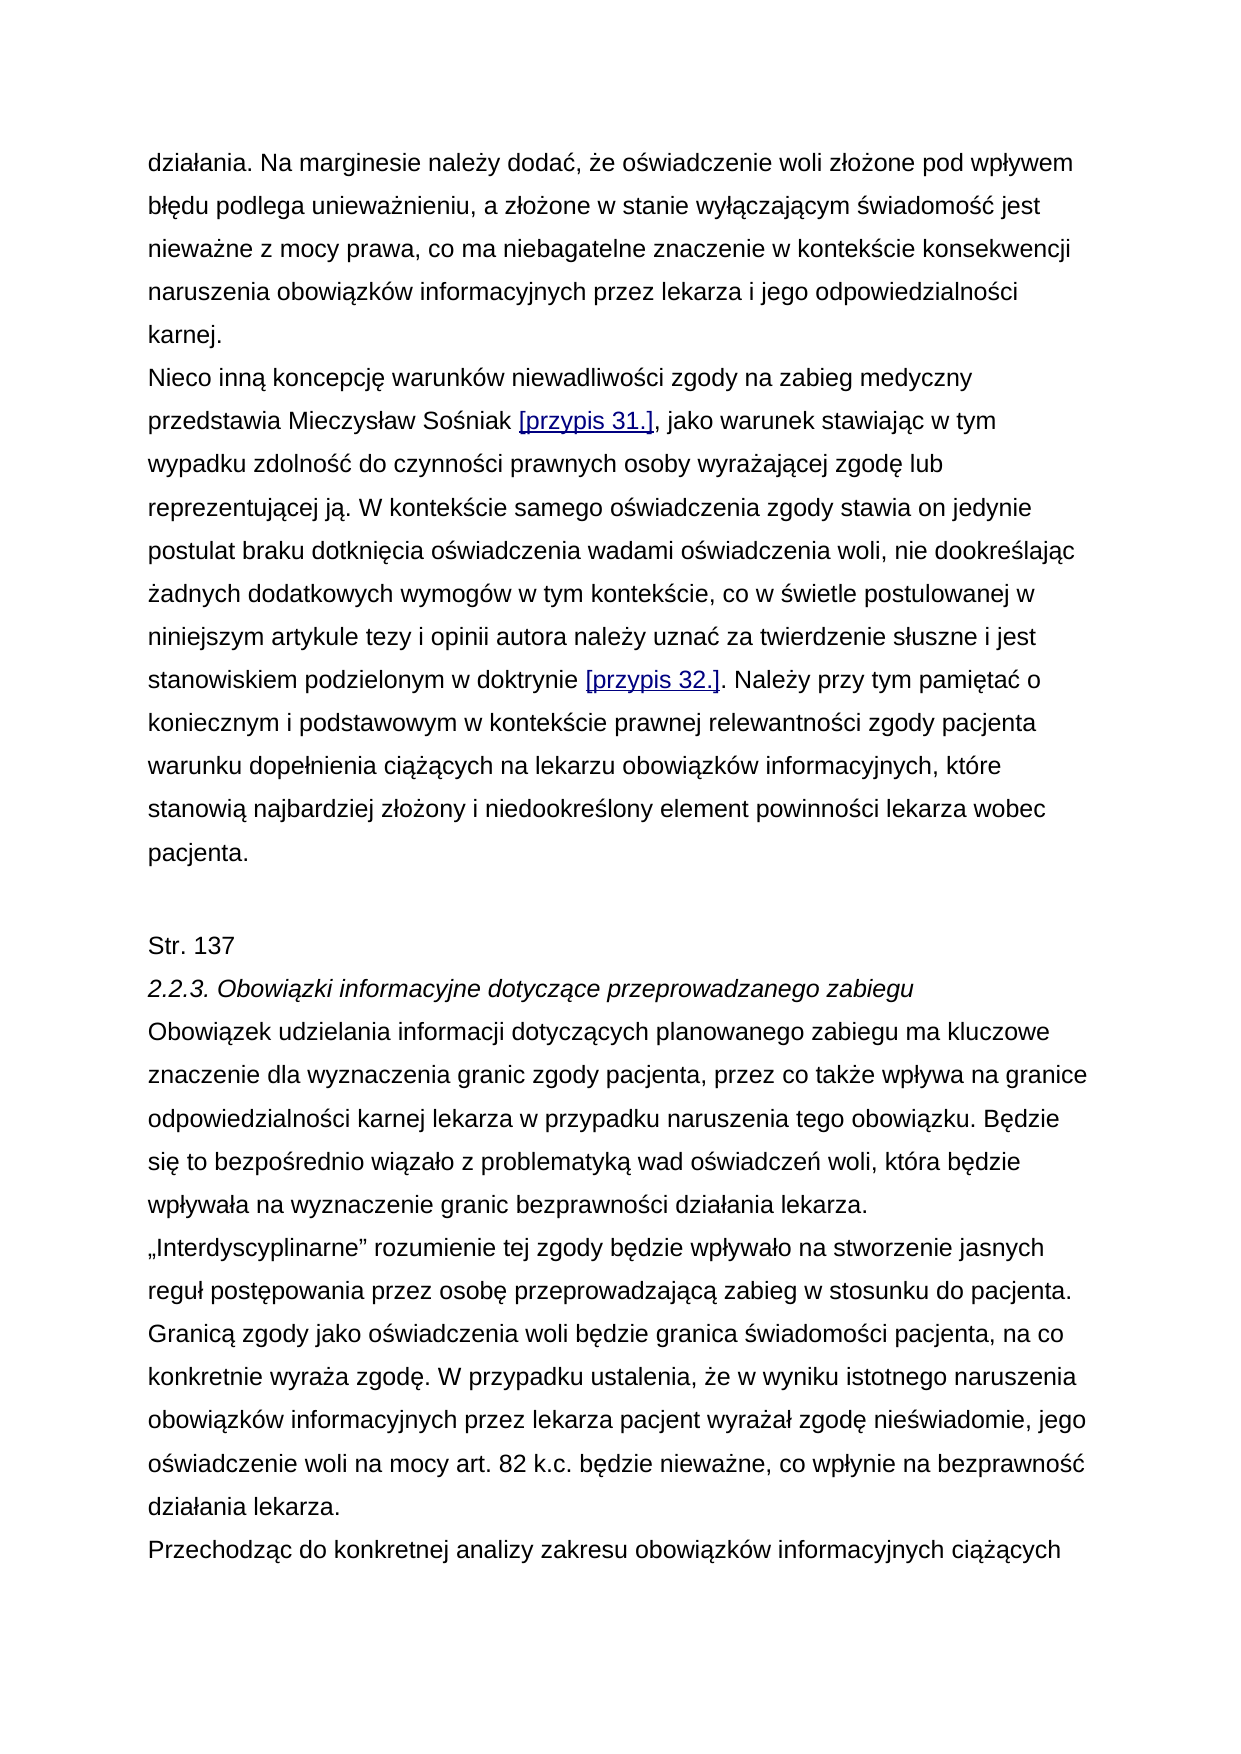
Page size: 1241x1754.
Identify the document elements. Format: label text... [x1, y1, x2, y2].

text Str. 137 [148, 931, 1093, 960]
text Nieco inną koncepcję warunków niewadliwości zgody na zabieg medyczny przedstawia Mieczysław Sośniak [przypis 31.], jako warunek stawiając w tym wypadku zdolność do czynności prawnych osoby wyrażającej zgodę lub reprezentującej ją. W kontekście samego oświadczenia zgody stawia on jedynie postulat braku dotknięcia oświadczenia wadami oświadczenia woli, nie dookreślając żadnych dodatkowych wymogów w tym kontekście, co w świetle postulowanej w niniejszym artykule tezy i opinii autora należy uznać za twierdzenie słuszne i jest stanowiskiem podzielonym w doktrynie [przypis 32.]. Należy przy tym pamiętać o koniecznym i podstawowym w kontekście prawnej relewantności zgody pacjenta warunku dopełnienia ciążących na lekarzu obowiązków informacyjnych, które stanowią najbardziej złożony i niedookreślony element powinności lekarza wobec pacjenta. [148, 363, 1093, 866]
text działania. Na marginesie należy dodać, że oświadczenie woli złożone pod wpływem błędu podlega unieważnieniu, a złożone w stanie wyłączającym świadomość jest nieważne z mocy prawa, co ma niebagatelne znaczenie w kontekście konsekwencji naruszenia obowiązków informacyjnych przez lekarza i jego odpowiedzialności karnej. [148, 148, 1093, 349]
text Przechodząc do konkretnej analizy zakresu obowiązków informacyjnych ciążących [148, 1535, 1093, 1563]
text Obowiązek udzielania informacji dotyczących planowanego zabiegu ma kluczowe znaczenie dla wyznaczenia granic zgody pacjenta, przez co także wpływa na granice odpowiedzialności karnej lekarza w przypadku naruszenia tego obowiązku. Będzie się to bezpośrednio wiązało z problematyką wad oświadczeń woli, która będzie wpływała na wyznaczenie granic bezprawności działania lekarza. „Interdyscyplinarne” rozumienie tej zgody będzie wpływało na stworzenie jasnych reguł postępowania przez osobę przeprowadzającą zabieg w stosunku do pacjenta. Granicą zgody jako oświadczenia woli będzie granica świadomości pacjenta, na co konkretnie wyraża zgodę. W przypadku ustalenia, że w wyniku istotnego naruszenia obowiązków informacyjnych przez lekarza pacjent wyrażał zgodę nieświadomie, jego oświadczenie woli na mocy art. 82 k.c. będzie nieważne, co wpłynie na bezprawność działania lekarza. [148, 1017, 1093, 1520]
subtitle 2.2.3. Obowiązki informacyjne dotyczące przeprowadzanego zabiegu [148, 974, 1093, 1003]
